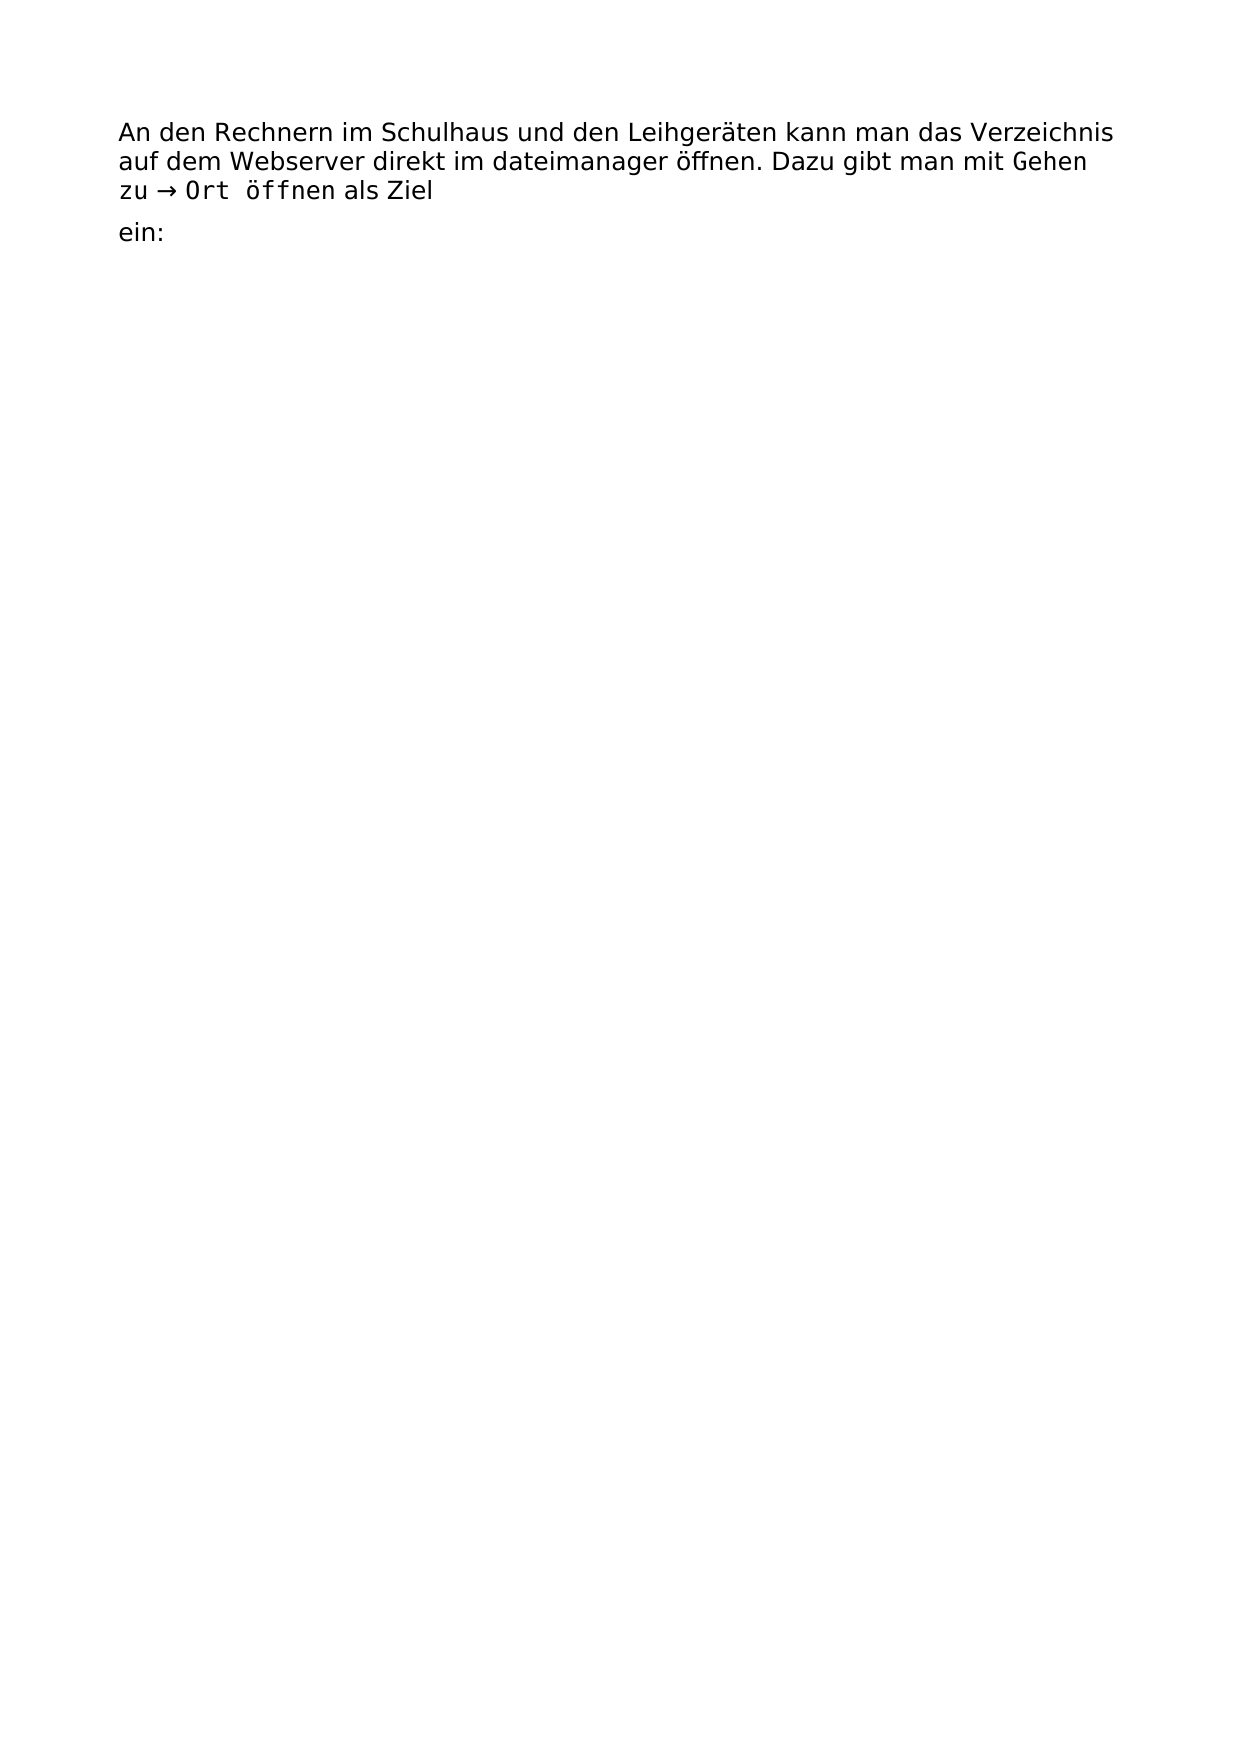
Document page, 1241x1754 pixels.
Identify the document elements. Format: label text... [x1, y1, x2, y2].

text An den Rechnern im Schulhaus und den Leihgeräten kann man das Verzeichnis auf dem Webserver direkt im dateimanager öffnen. Dazu gibt man mit Gehen zu → Ort öffnen als Ziel [118, 118, 1122, 206]
text ein: [118, 218, 1122, 247]
